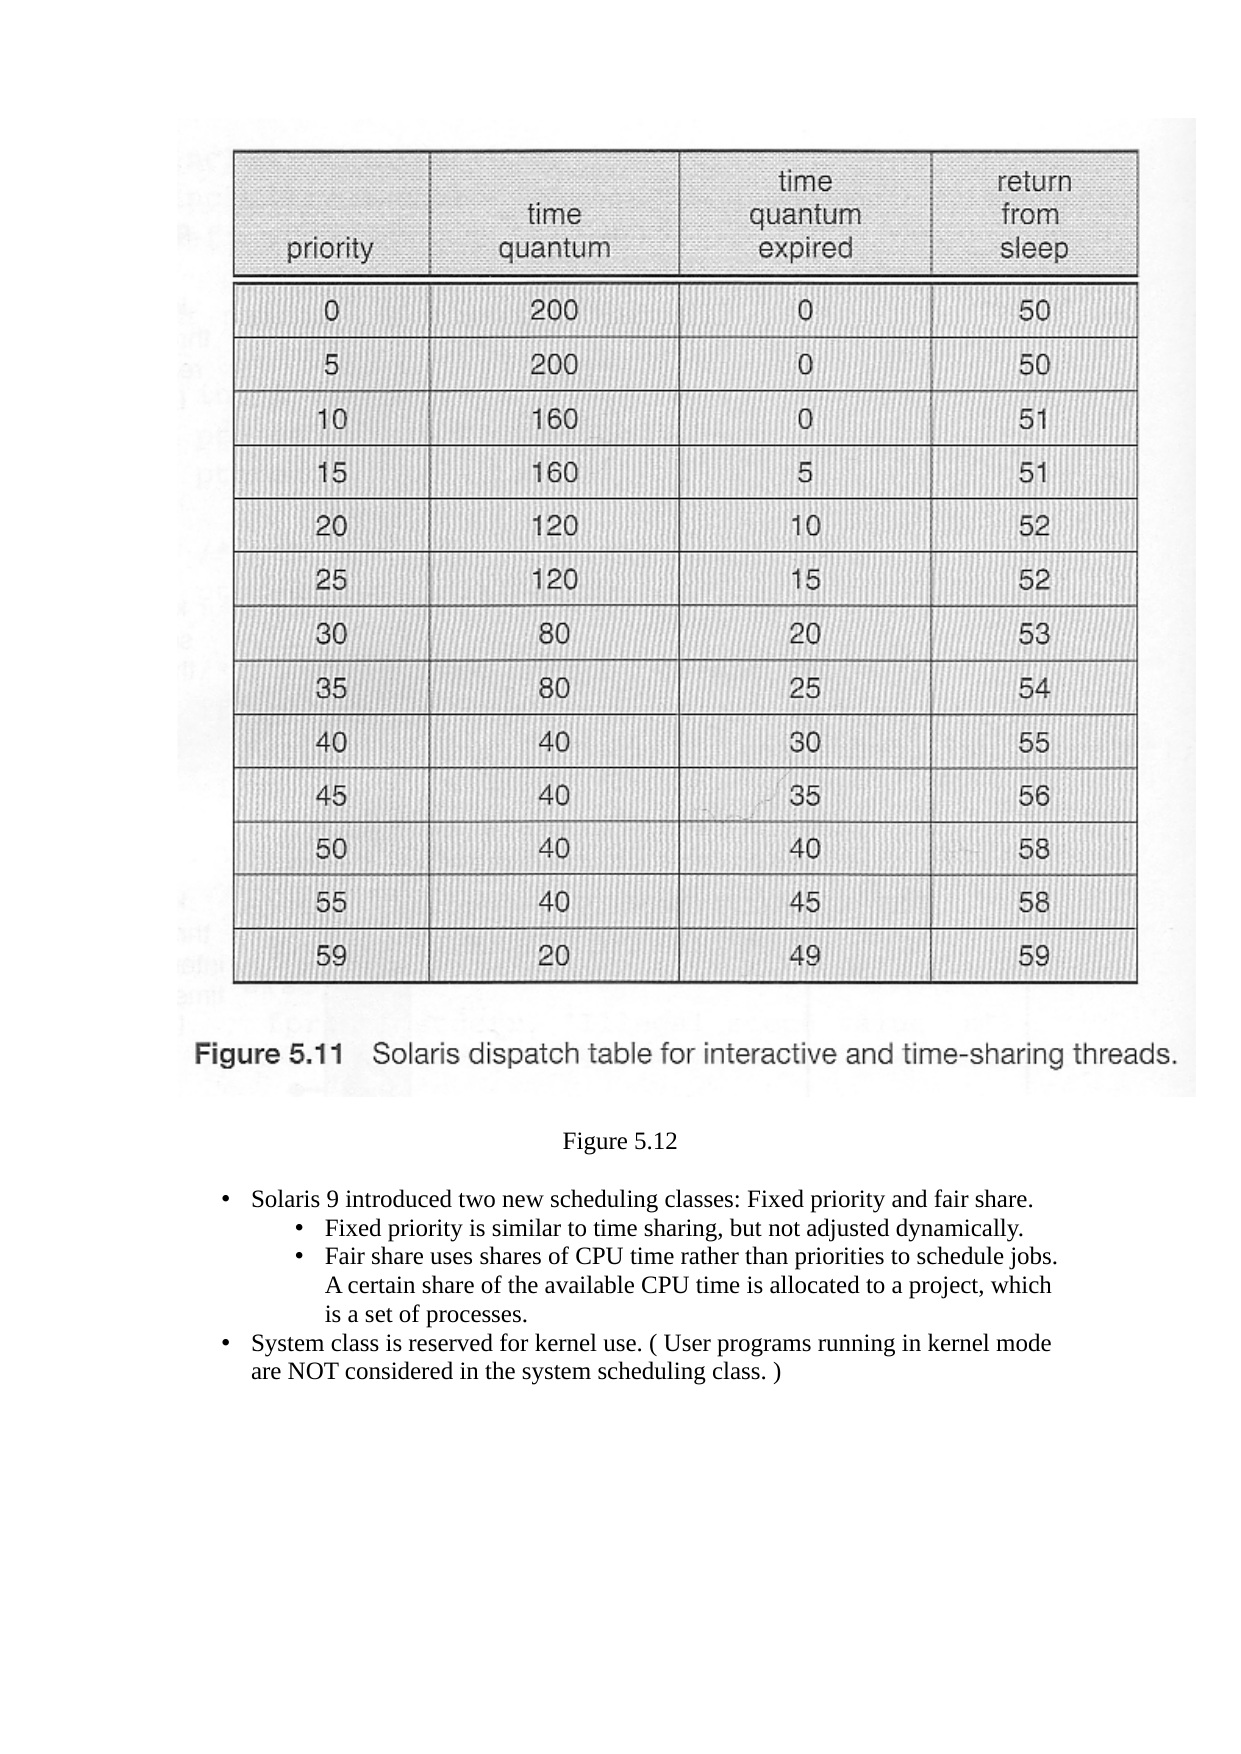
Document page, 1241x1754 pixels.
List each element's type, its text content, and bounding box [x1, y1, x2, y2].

list Fixed priority is similar to time sharing, but not adjusted dynamically. [295, 1213, 1063, 1241]
picture [177, 118, 1196, 1097]
list Fair share uses shares of CPU time rather than priorities to schedule jobs. A certain share of the available CPU time is allocated to a project, which is a set of processes. [295, 1241, 1063, 1328]
list System class is reserved for kernel use. ( User programs running in kernel mode are NOT considered in the system scheduling class. ) [221, 1328, 1063, 1385]
list Solaris 9 introduced two new scheduling classes: Fixed priority and fair share. [221, 1184, 1063, 1213]
text Figure 5.12 [177, 1126, 1063, 1154]
